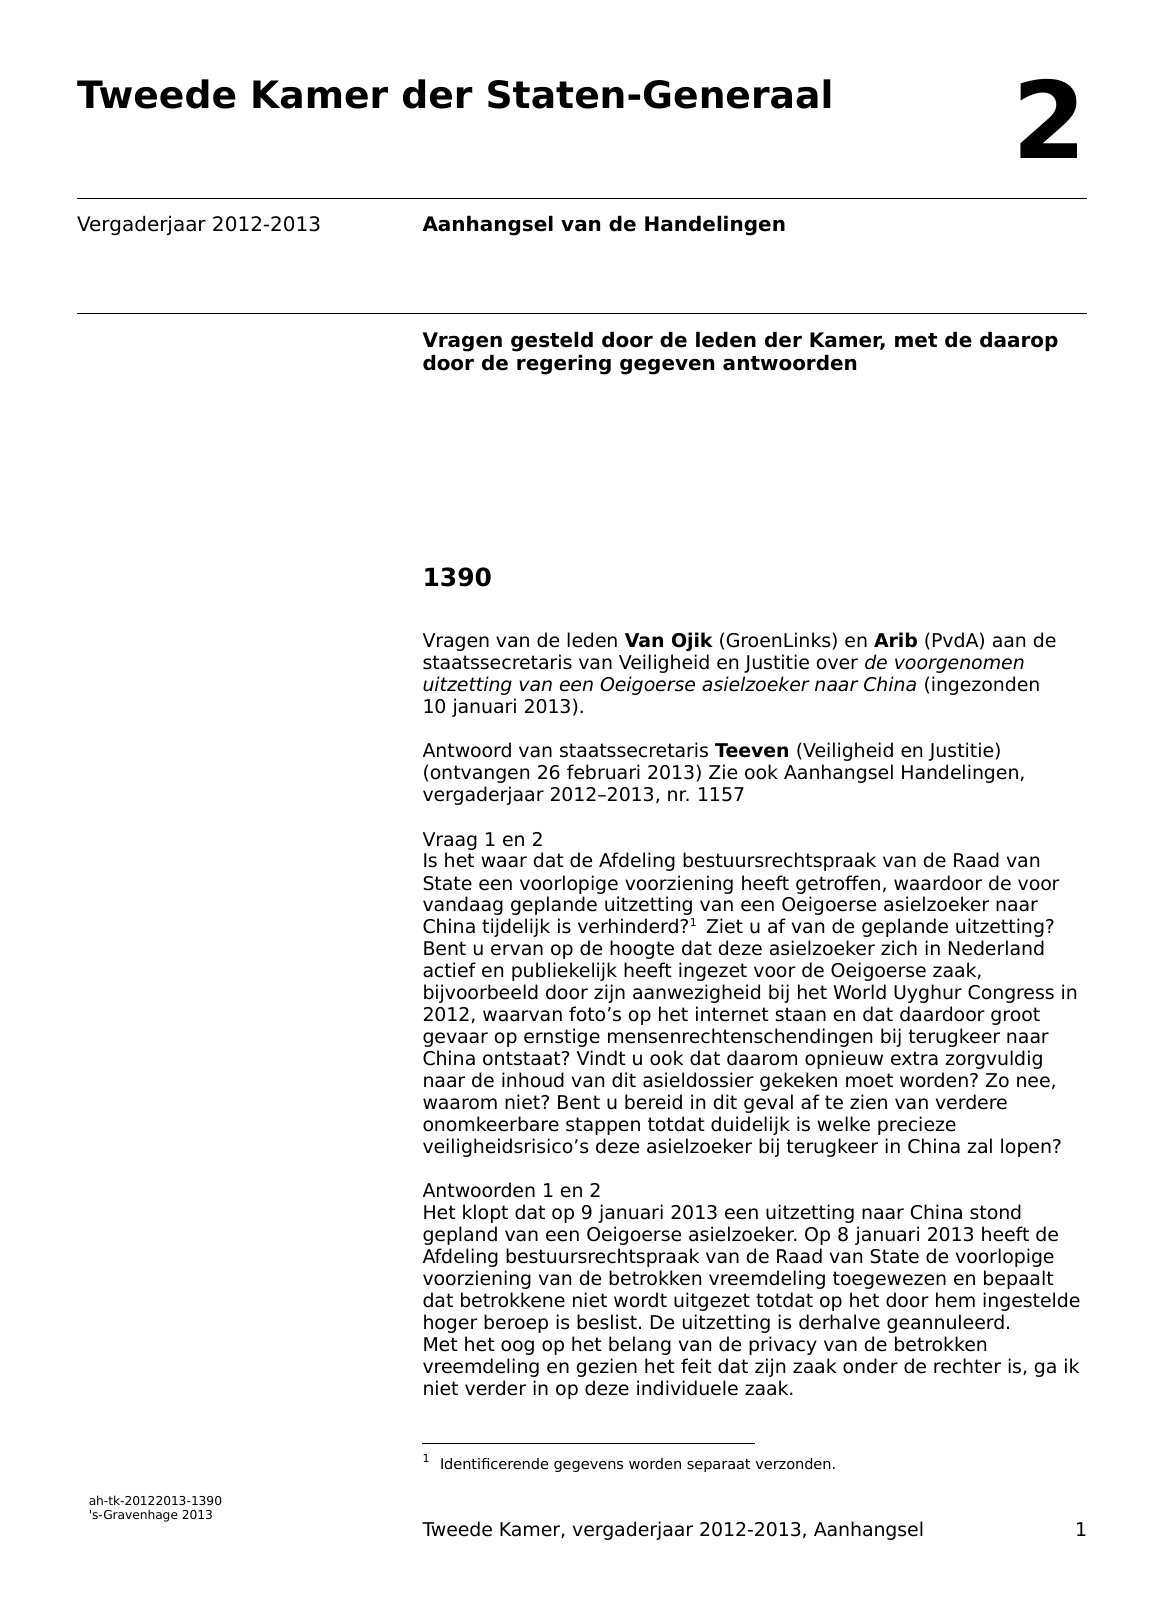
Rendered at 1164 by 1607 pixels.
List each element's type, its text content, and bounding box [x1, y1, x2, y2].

text ah-tk-20122013-1390 [88, 1494, 323, 1508]
text Met het oog op het belang van de privacy van de betrokken vreemdeling en gezien het feit dat zijn zaak onder de rechter is, ga ik niet verder in op deze individuele zaak. [422, 1334, 1087, 1400]
text Identificerende gegevens worden separaat verzonden. [422, 1452, 1087, 1474]
table_cell Aanhangsel van de Handelingen [422, 199, 1087, 313]
text 's-Gravenhage 2013 [88, 1508, 323, 1522]
text 1390 [422, 563, 1087, 592]
table_header 2 [886, 59, 1087, 198]
text Antwoord van staatssecretaris Teeven (Veiligheid en Justitie) (ontvangen 26 februari 2013) Zie ook Aanhangsel Handelingen, vergaderjaar 2012–2013, nr. 1157 [422, 740, 1087, 806]
text Bent u ervan op de hoogte dat deze asielzoeker zich in Nederland actief en publiekelijk heeft ingezet voor de Oeigoerse zaak, bijvoorbeeld door zijn aanwezigheid bij het World Uyghur Congress in 2012, waarvan foto’s op het internet staan en dat daardoor groot gevaar op ernstige mensenrechtenschendingen bij terugkeer naar China ontstaat? Vindt u ook dat daarom opnieuw extra zorgvuldig naar de inhoud van dit asieldossier gekeken moet worden? Zo nee, waarom niet? Bent u bereid in dit geval af te zien van verdere onomkeerbare stappen totdat duidelijk is welke precieze veiligheidsrisico’s deze asielzoeker bij terugkeer in China zal lopen? [422, 938, 1087, 1158]
text Het klopt dat op 9 januari 2013 een uitzetting naar China stond gepland van een Oeigoerse asielzoeker. Op 8 januari 2013 heeft de Afdeling bestuursrechtspraak van de Raad van State de voorlopige voorziening van de betrokken vreemdeling toegewezen en bepaalt dat betrokkene niet wordt uitgezet totdat op het door hem ingestelde hoger beroep is beslist. De uitzetting is derhalve geannuleerd. [422, 1202, 1087, 1334]
text Is het waar dat de Afdeling bestuursrechtspraak van de Raad van State een voorlopige voorziening heeft getroffen, waardoor de voor vandaag geplande uitzetting van een Oeigoerse asielzoeker naar China tijdelijk is verhinderd? Ziet u af van de geplande uitzetting? [422, 850, 1087, 938]
text Vragen van de leden Van Ojik (GroenLinks) en Arib (PvdA) aan de staatssecretaris van Veiligheid en Justitie over de voorgenomen uitzetting van een Oeigoerse asielzoeker naar China (ingezonden 10 januari 2013). [422, 630, 1087, 718]
text Antwoorden 1 en 2 [422, 1180, 1087, 1202]
table_cell Vergaderjaar 2012-2013 [77, 199, 422, 313]
table_cell [77, 314, 422, 375]
table_cell Vragen gesteld door de leden der Kamer, met de daarop door de regering gegeven antwoorden [422, 314, 1087, 375]
text Vraag 1 en 2 [422, 828, 1087, 850]
table_header Tweede Kamer der Staten-Generaal [77, 59, 886, 198]
